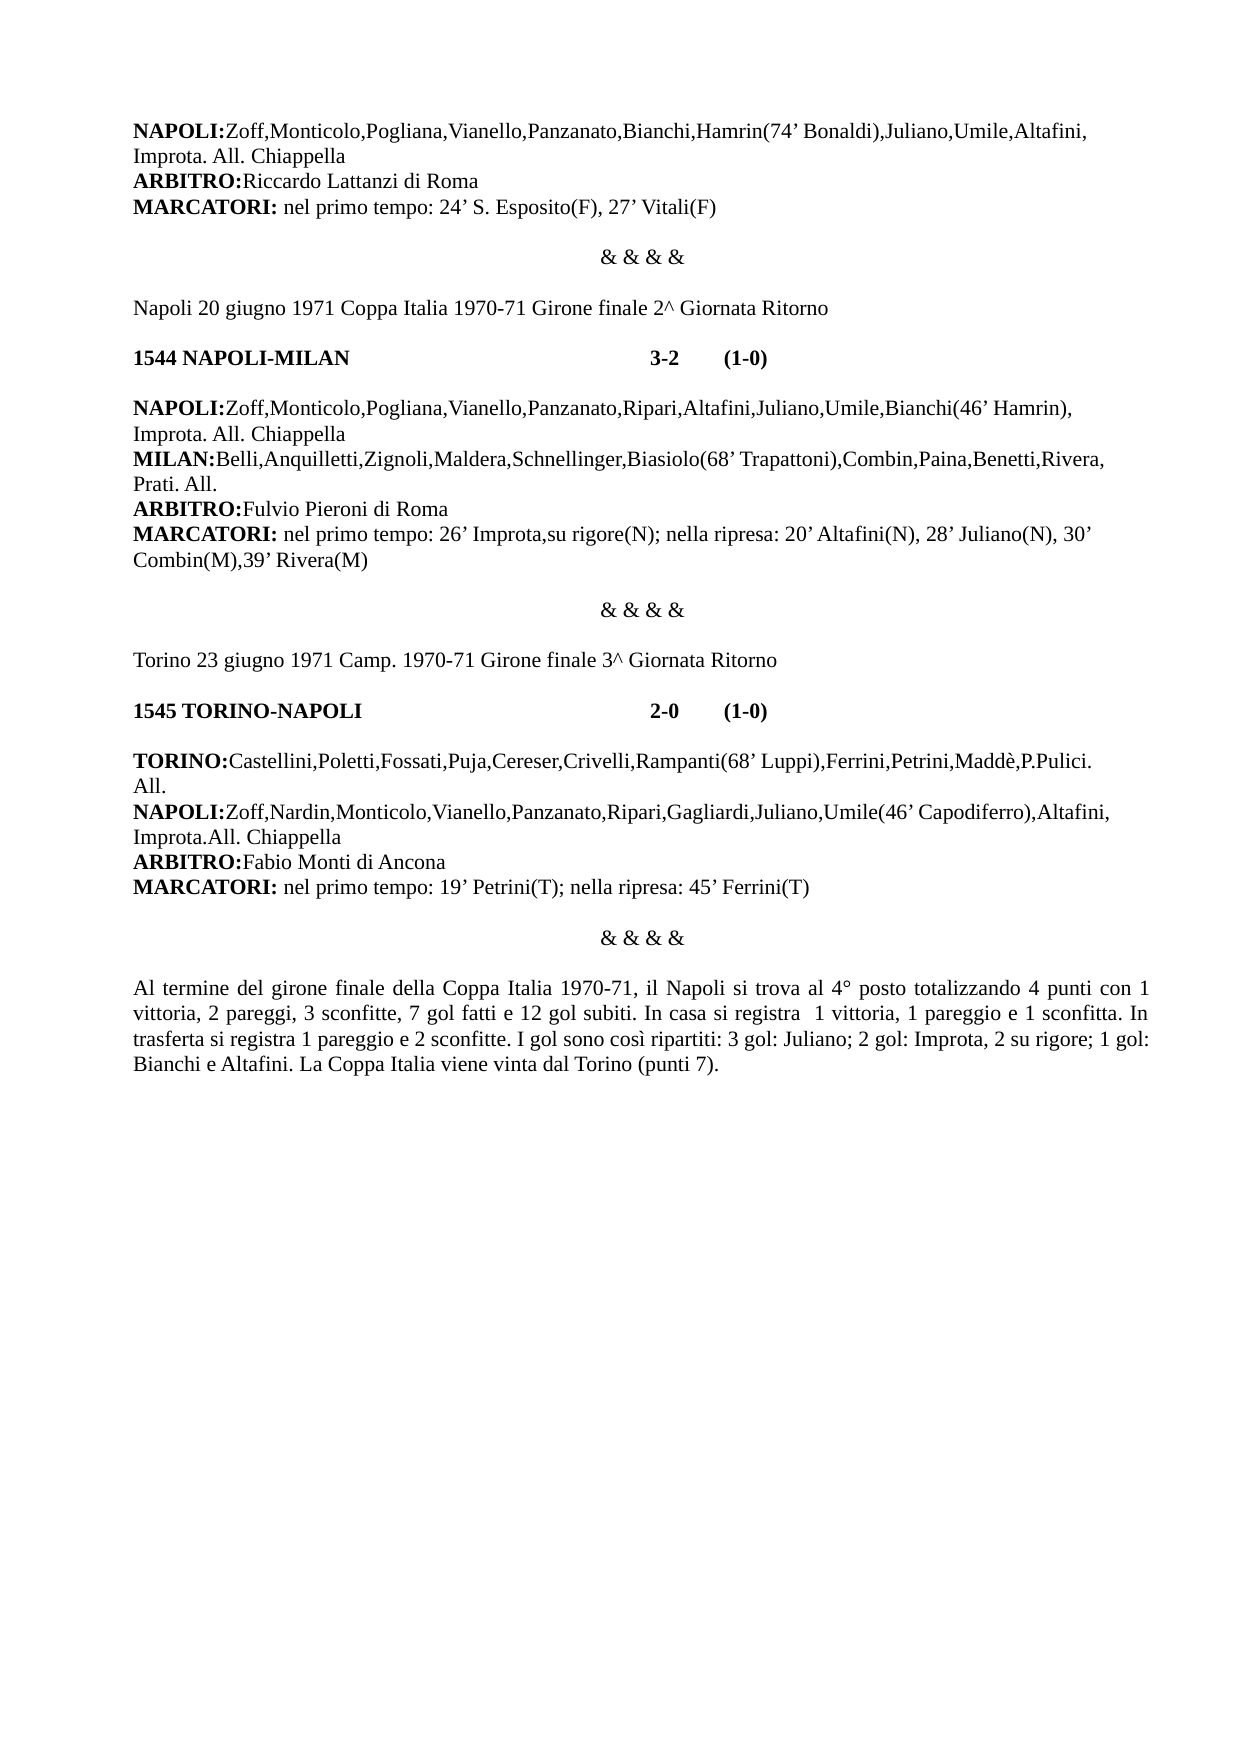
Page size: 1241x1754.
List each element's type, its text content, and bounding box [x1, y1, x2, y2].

text TORINO:Castellini,Poletti,Fossati,Puja,Cereser,Crivelli,Rampanti(68’ Luppi),Ferrini,Petrini,Maddè,P.Pulici. [133, 748, 1152, 773]
text Combin(M),39’ Rivera(M) [133, 547, 1152, 572]
text & & & & [133, 925, 1152, 950]
text 1545 TORINO-NAPOLI 2-0 (1-0) [133, 698, 1152, 723]
text MILAN:Belli,Anquilletti,Zignoli,Maldera,Schnellinger,Biasiolo(68’ Trapattoni),Combin,Paina,Benetti,Rivera, [133, 446, 1152, 471]
text Napoli 20 giugno 1971 Coppa Italia 1970-71 Girone finale 2^ Giornata Ritorno [133, 294, 1152, 320]
text Improta. All. Chiappella [133, 143, 1152, 168]
text ARBITRO:Fabio Monti di Ancona [133, 849, 1152, 874]
text NAPOLI:Zoff,Monticolo,Pogliana,Vianello,Panzanato,Ripari,Altafini,Juliano,Umile,Bianchi(46’ Hamrin), [133, 395, 1152, 421]
text & & & & [133, 597, 1152, 622]
text & & & & [133, 244, 1152, 269]
text MARCATORI: nel primo tempo: 19’ Petrini(T); nella ripresa: 45’ Ferrini(T) [133, 874, 1152, 899]
text Torino 23 giugno 1971 Camp. 1970-71 Girone finale 3^ Giornata Ritorno [133, 647, 1152, 673]
text ARBITRO:Fulvio Pieroni di Roma [133, 496, 1152, 521]
text NAPOLI:Zoff,Nardin,Monticolo,Vianello,Panzanato,Ripari,Gagliardi,Juliano,Umile(46’ Capodiferro),Altafini, [133, 799, 1152, 824]
text NAPOLI:Zoff,Monticolo,Pogliana,Vianello,Panzanato,Bianchi,Hamrin(74’ Bonaldi),Juliano,Umile,Altafini, [133, 118, 1152, 143]
text Improta. All. Chiappella [133, 421, 1152, 446]
text Improta.All. Chiappella [133, 824, 1152, 849]
text MARCATORI: nel primo tempo: 26’ Improta,su rigore(N); nella ripresa: 20’ Altafini(N), 28’ Juliano(N), 30’ [133, 521, 1152, 547]
text Prati. All. [133, 471, 1152, 496]
text MARCATORI: nel primo tempo: 24’ S. Esposito(F), 27’ Vitali(F) [133, 194, 1152, 219]
text ARBITRO:Riccardo Lattanzi di Roma [133, 168, 1152, 194]
text Al termine del girone finale della Coppa Italia 1970-71, il Napoli si trova al 4° posto totalizzando 4 punti con 1 vittoria, 2 pareggi, 3 sconfitte, 7 gol fatti e 12 gol subiti. In casa si registra 1 vittoria, 1 pareggio e 1 sconfitta. In trasferta si registra 1 pareggio e 2 sconfitte. I gol sono così ripartiti: 3 gol: Juliano; 2 gol: Improta, 2 su rigore; 1 gol: Bianchi e Altafini. La Coppa Italia viene vinta dal Torino (punti 7). [133, 975, 1152, 1076]
text All. [133, 773, 1152, 799]
text 1544 NAPOLI-MILAN 3-2 (1-0) [133, 345, 1152, 370]
